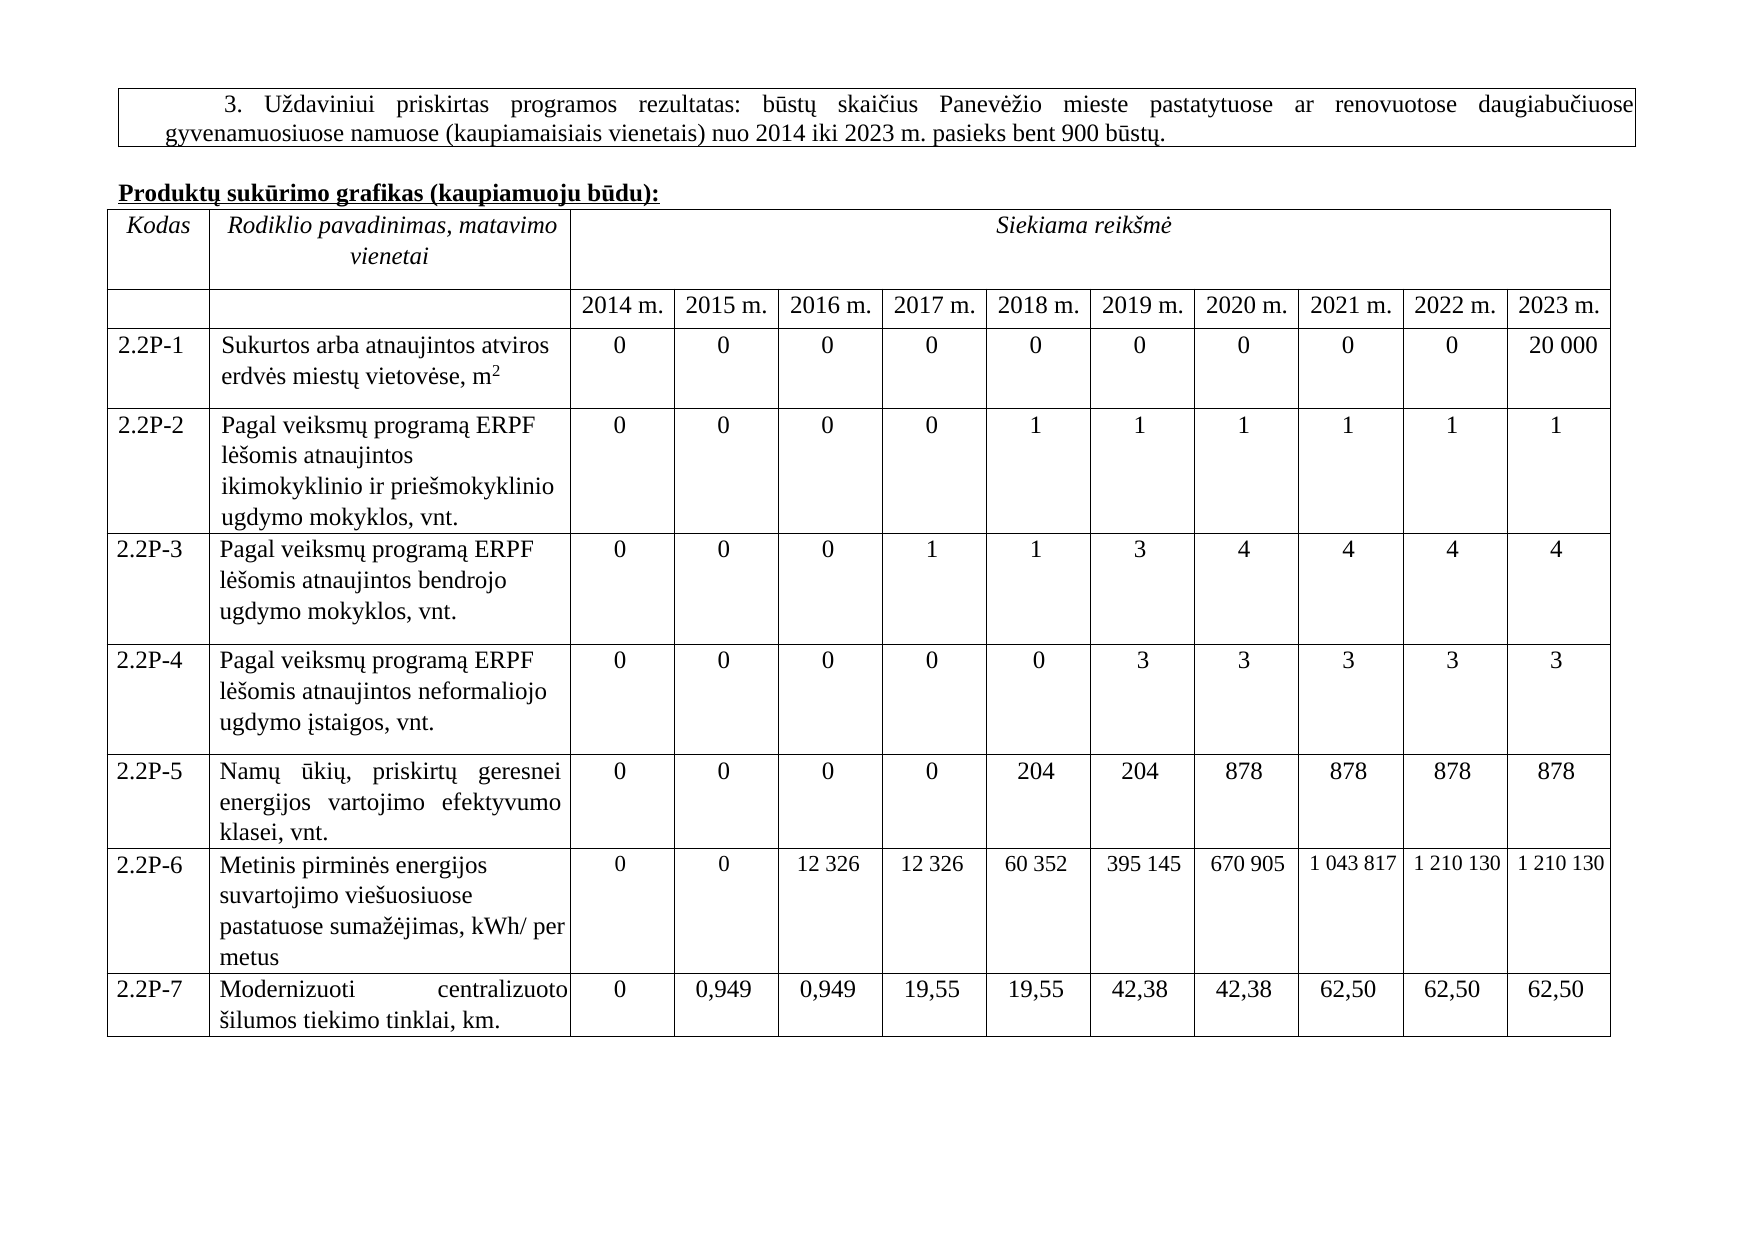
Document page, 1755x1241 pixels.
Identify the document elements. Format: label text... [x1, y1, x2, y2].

table_cell 0 [779, 534, 882, 643]
table_cell 2018 m. [987, 290, 1090, 328]
table_cell 2.2P-5 [108, 755, 209, 848]
table_cell 0 [571, 755, 674, 848]
table_header [1195, 210, 1299, 288]
table_cell 0 [779, 329, 882, 408]
table_cell 0 [571, 329, 674, 408]
table_cell 878 [1404, 755, 1507, 848]
table_cell 878 [1195, 755, 1298, 848]
table_cell 0 [571, 849, 674, 973]
table_cell 0 [571, 974, 674, 1036]
table_cell 2016 m. [779, 290, 882, 328]
table_cell 0 [779, 409, 882, 533]
table_cell 0 [987, 329, 1090, 408]
table_cell 62,50 [1508, 974, 1610, 1036]
table_cell 1 [1508, 409, 1610, 533]
table_cell 0 [883, 329, 986, 408]
table_cell 3 [1091, 534, 1194, 643]
table_cell 2.2P-2 [108, 409, 209, 533]
table_cell 4 [1299, 534, 1403, 643]
table_cell 2.2P-7 [108, 974, 209, 1036]
table_cell 62,50 [1299, 974, 1403, 1036]
table_cell 3 [1091, 645, 1194, 754]
table_cell 2021 m. [1299, 290, 1403, 328]
table_cell 4 [1404, 534, 1507, 643]
table_cell 0 [1091, 329, 1194, 408]
table_cell [210, 290, 570, 328]
table_cell 0 [883, 755, 986, 848]
table_cell 2.2P-3 [108, 534, 209, 643]
table_cell 1 [1195, 409, 1298, 533]
table_cell 2020 m. [1195, 290, 1298, 328]
table_cell 0 [675, 755, 778, 848]
table_cell 19,55 [987, 974, 1090, 1036]
table_cell 2023 m. [1508, 290, 1610, 328]
table_cell 2014 m. [571, 290, 674, 328]
table_cell 0 [571, 645, 674, 754]
table_cell 2015 m. [675, 290, 778, 328]
table_cell 0 [571, 534, 674, 643]
table_cell 878 [1508, 755, 1610, 848]
table_cell Pagal veiksmų programą ERPF lėšomis atnaujintos neformaliojo ugdymo įstaigos, vnt. [210, 645, 570, 754]
table_cell 0,949 [779, 974, 882, 1036]
table_header [779, 210, 883, 288]
table_cell 0 [779, 755, 882, 848]
table_cell 0 [779, 645, 882, 754]
table_cell 3 [1299, 645, 1403, 754]
table_cell 19,55 [883, 974, 986, 1036]
table_cell 0 [883, 645, 986, 754]
table_cell 42,38 [1195, 974, 1298, 1036]
table_cell 2019 m. [1091, 290, 1194, 328]
table_cell Modernizuoti centralizuoto šilumos tiekimo tinklai, km. [210, 974, 570, 1036]
table_header [1299, 210, 1403, 288]
table_header Rodiklio pavadinimas, matavimo vienetai [210, 210, 570, 288]
table_cell 2017 m. [883, 290, 986, 328]
table_header [675, 210, 779, 288]
table_cell 42,38 [1091, 974, 1194, 1036]
table_cell 2.2P-6 [108, 849, 209, 973]
table_cell [108, 290, 209, 328]
table_cell 0 [675, 329, 778, 408]
table_cell 0,949 [675, 974, 778, 1036]
table_cell 12 326 [883, 849, 986, 973]
table_cell 4 [1195, 534, 1298, 643]
text Produktų sukūrimo grafikas (kaupiamuoju būdu): [118, 178, 1636, 207]
table_cell 1 [1404, 409, 1507, 533]
table_cell Pagal veiksmų programą ERPF lėšomis atnaujintos bendrojo ugdymo mokyklos, vnt. [210, 534, 570, 643]
table_cell 204 [1091, 755, 1194, 848]
table_cell 60 352 [987, 849, 1090, 973]
table_cell 12 326 [779, 849, 882, 973]
table_cell 4 [1508, 534, 1610, 643]
table_header [571, 210, 674, 288]
table_cell Pagal veiksmų programą ERPF lėšomis atnaujintos ikimokyklinio ir priešmokyklinio ugdymo mokyklos, vnt. [210, 409, 570, 533]
table_cell 20 000 [1508, 329, 1610, 408]
table_cell 0 [675, 409, 778, 533]
table_cell 1 210 130 [1404, 849, 1507, 973]
table_header Siekiama reikšmė [987, 210, 1195, 288]
table_cell 2022 m. [1404, 290, 1507, 328]
table_cell 1 [987, 534, 1090, 643]
table_cell 1 [1091, 409, 1194, 533]
table_cell 3 [1195, 645, 1298, 754]
table_cell 0 [1195, 329, 1298, 408]
table_cell Sukurtos arba atnaujintos atviros erdvės miestų vietovėse, m2 [210, 329, 570, 408]
table_cell 1 [987, 409, 1090, 533]
table_cell 0 [571, 409, 674, 533]
table_cell 2.2P-1 [108, 329, 209, 408]
table_cell 0 [1404, 329, 1507, 408]
table_cell 2.2P-4 [108, 645, 209, 754]
table_cell 670 905 [1195, 849, 1298, 973]
table_cell 1 210 130 [1508, 849, 1610, 973]
table_cell 3 [1508, 645, 1610, 754]
table_header Kodas [108, 210, 209, 288]
table_cell 0 [1299, 329, 1403, 408]
table_header [1507, 210, 1610, 288]
table_cell 395 145 [1091, 849, 1194, 973]
table_cell 1 [1299, 409, 1403, 533]
table_cell 0 [675, 849, 778, 973]
table_cell Metinis pirminės energijos suvartojimo viešuosiuose pastatuose sumažėjimas, kWh/ per metus [210, 849, 570, 973]
table_cell 1 043 817 [1299, 849, 1403, 973]
table_cell 3 [1404, 645, 1507, 754]
table_cell 0 [883, 409, 986, 533]
table_cell 0 [987, 645, 1090, 754]
table_cell 62,50 [1404, 974, 1507, 1036]
table_header [1403, 210, 1507, 288]
table_cell Namų ūkių, priskirtų geresnei energijos vartojimo efektyvumo klasei, vnt. [210, 755, 570, 848]
table_cell 204 [987, 755, 1090, 848]
table_cell 0 [675, 534, 778, 643]
table_cell 0 [675, 645, 778, 754]
table_cell 1 [883, 534, 986, 643]
text 3. Uždaviniui priskirtas programos rezultatas: būstų skaičius Panevėžio mieste pastatytuose ar renovuotose daugiabučiuose gyvenamuosiuose namuose (kaupiamaisiais vienetais) nuo 2014 iki 2023 m. pasieks bent 900 būstų. [119, 89, 1635, 146]
table_header [883, 210, 987, 288]
table_cell 878 [1299, 755, 1403, 848]
